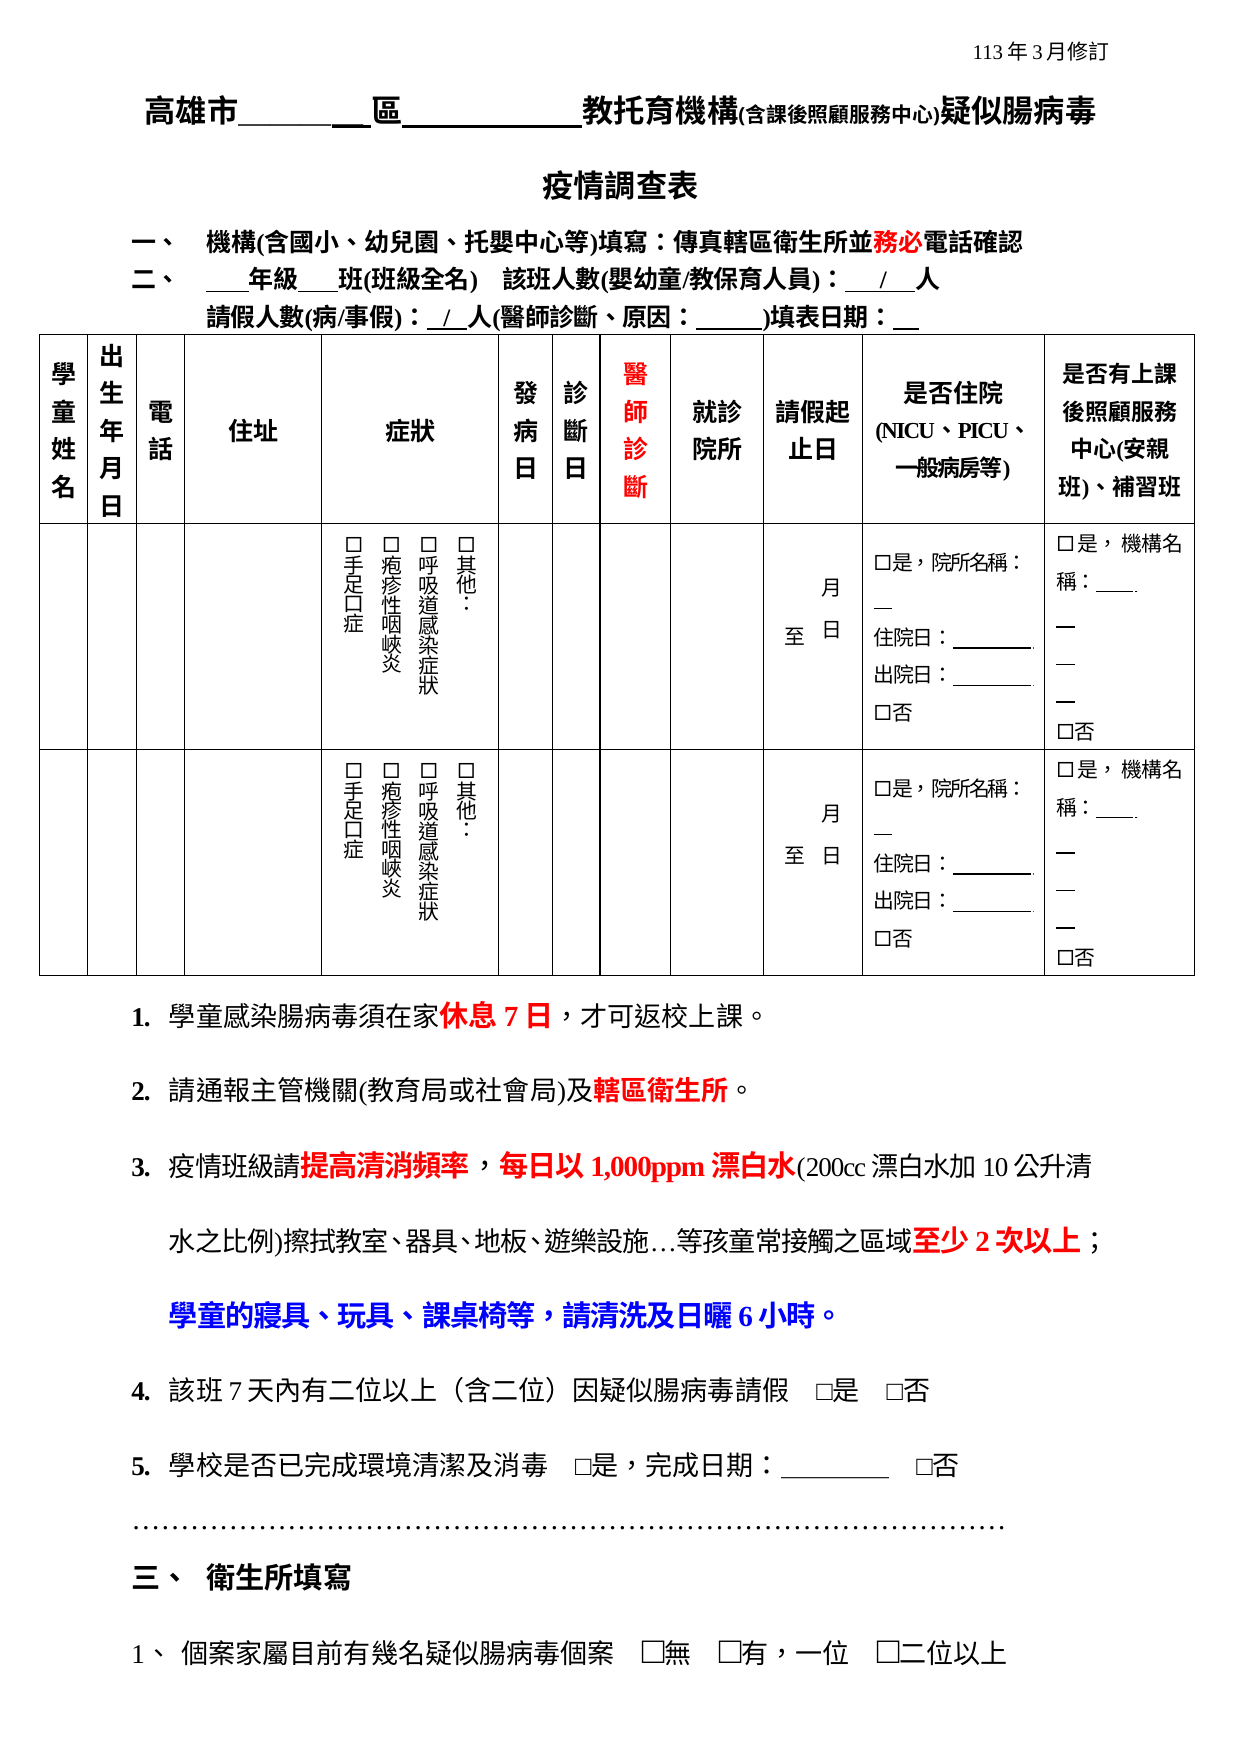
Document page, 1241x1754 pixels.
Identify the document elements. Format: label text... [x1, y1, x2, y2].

table_cell [88, 750, 136, 975]
table_cell [40, 524, 87, 749]
table_cell [185, 524, 321, 749]
table_cell 是，院所名稱： 住院日： 出院日： 否 [863, 750, 1044, 975]
table_cell [601, 524, 670, 749]
table_header 症狀 [322, 335, 498, 523]
list 疫情班級請提高清消頻率，每日以1,000ppm漂白水(200cc漂白水加10公升清水之比例)擦拭教室、器具、地板、遊樂設施…等孩童常接觸之區域至少2次以上；學童的寢具、玩具、課桌椅等，請清洗及日曬6小時。 [131, 1126, 1109, 1351]
table_cell [137, 524, 184, 749]
table_header 是否有上課後照顧服務中心(安親班)、補習班 [1045, 335, 1194, 523]
table_header 出生年月日 [88, 335, 136, 523]
table_header 醫師 診斷 [601, 335, 670, 523]
table_cell 月 日 至 月 日 [764, 524, 862, 749]
list 個案家屬目前有幾名疑似腸病毒個案 □無 □有，一位 □二位以上 [131, 1613, 1109, 1688]
table_cell [671, 524, 763, 749]
list 學校是否已完成環境清潔及消毒 □是，完成日期：＿＿＿＿ □否 [131, 1426, 1109, 1501]
table_cell [601, 750, 670, 975]
table_cell 是，機構名稱： 否 [1045, 524, 1194, 749]
list 請通報主管機關(教育局或社會局)及轄區衛生所。 [131, 1051, 1109, 1126]
table_cell [137, 750, 184, 975]
table_cell [553, 524, 599, 749]
text ……………………………………………………………………………… [131, 1501, 1109, 1538]
table_cell [499, 524, 552, 749]
table_header 是否住院 (NICU、PICU、一般病房等) [863, 335, 1044, 523]
table_cell 其他： 呼吸道感染症狀 疱疹性咽峽炎 手足口症 [322, 750, 498, 975]
table_header 診斷日 [553, 335, 599, 523]
table_cell [40, 750, 87, 975]
list 機構(含國小、幼兒園、托嬰中心等)填寫：傳真轄區衛生所並務必電話確認 [131, 222, 1109, 259]
table_header 請假起止日 [764, 335, 862, 523]
table_cell [185, 750, 321, 975]
table_cell [88, 524, 136, 749]
table_cell [499, 750, 552, 975]
table_cell 是，院所名稱： 住院日： 出院日： 否 [863, 524, 1044, 749]
table_header 電話 [137, 335, 184, 523]
table_cell 月 日 至 月 日 [764, 750, 862, 975]
table_header 學童姓名 [40, 335, 87, 523]
table_cell [553, 750, 599, 975]
table_cell [671, 750, 763, 975]
list 年級 班(班級全名) 該班人數(嬰幼童/教保育人員)： / 人 [131, 259, 1109, 297]
list 該班7天內有二位以上（含二位）因疑似腸病毒請假 □是 □否 [131, 1351, 1109, 1426]
list 衛生所填寫 [131, 1538, 1109, 1613]
table_header 就診 院所 [671, 335, 763, 523]
table_header 發病日 [499, 335, 552, 523]
text 高雄市＿＿＿＿ 區 教托育機構(含課後照顧服務中心)疑似腸病毒疫情調查表 [131, 72, 1109, 222]
table_header 住址 [185, 335, 321, 523]
table_cell 其他： 呼吸道感染症狀 疱疹性咽峽炎 手足口症 [322, 524, 498, 749]
table_cell 是，機構名稱： 否 [1045, 750, 1194, 975]
list 學童感染腸病毒須在家休息7日，才可返校上課。 [131, 976, 1109, 1051]
text 請假人數(病/事假)： / 人(醫師診斷、原因： )填表日期： [206, 297, 1109, 334]
